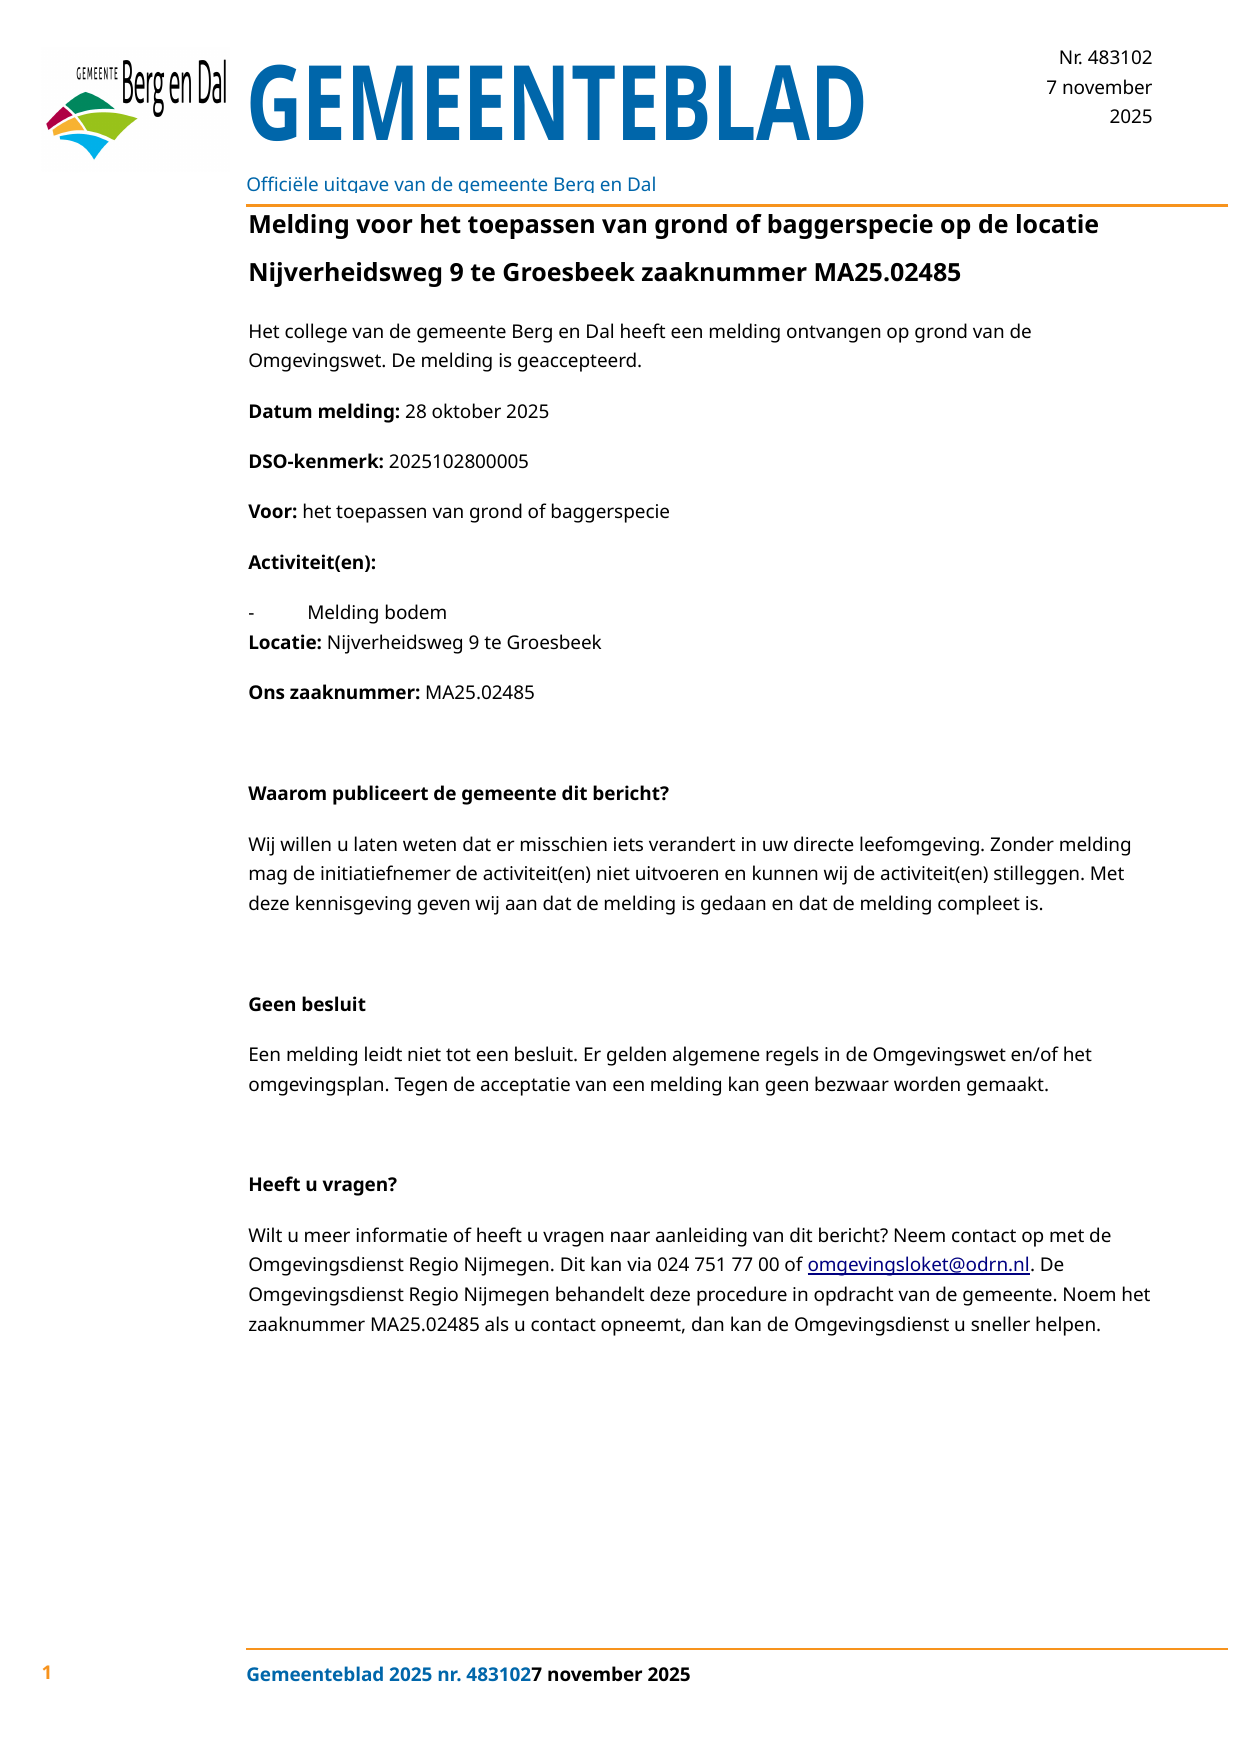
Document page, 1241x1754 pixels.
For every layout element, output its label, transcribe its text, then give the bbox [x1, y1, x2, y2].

picture [41, 47, 231, 172]
text Datum melding: 28 oktober 2025 [248, 398, 1152, 424]
text Wij willen u laten weten dat er misschien iets verandert in uw directe leefomgeving. Zonder melding mag de initiatiefnemer de activiteit(en) niet uitvoeren en kunnen wij de activiteit(en) stilleggen. Met deze kennisgeving geven wij aan dat de melding is gedaan en dat de melding compleet is. [248, 831, 1152, 916]
list Melding bodem [248, 599, 1152, 625]
text Het college van de gemeente Berg en Dal heeft een melding ontvangen op grond van de Omgevingswet. De melding is geaccepteerd. [248, 318, 1152, 373]
text DSO-kenmerk: 2025102800005 [248, 448, 1152, 474]
text Geen besluit [248, 991, 1152, 1017]
text Waarom publiceert de gemeente dit bericht? [248, 780, 1152, 806]
text Locatie: Nijverheidsweg 9 te Groesbeek [248, 629, 1152, 655]
text Wilt u meer informatie of heeft u vragen naar aanleiding van dit bericht? Neem contact op met de Omgevingsdienst Regio Nijmegen. Dit kan via 024 751 77 00 of omgevingsloket@odrn.nl. De Omgevingsdienst Regio Nijmegen behandelt deze procedure in opdracht van de gemeente. Noem het zaaknummer MA25.02485 als u contact opneemt, dan kan de Omgevingsdienst u sneller helpen. [248, 1222, 1152, 1337]
text Ons zaaknummer: MA25.02485 [248, 679, 1152, 705]
text Melding voor het toepassen van grond of baggerspecie op de locatie Nijverheidsweg 9 te Groesbeek zaaknummer MA25.02485 [248, 207, 1152, 288]
text Voor: het toepassen van grond of baggerspecie [248, 499, 1152, 524]
text Een melding leidt niet tot een besluit. Er gelden algemene regels in de Omgevingswet en/of het omgevingsplan. Tegen de acceptatie van een melding kan geen bezwaar worden gemaakt. [248, 1041, 1152, 1097]
text Heeft u vragen? [248, 1172, 1152, 1197]
text Activiteit(en): [248, 549, 1152, 575]
